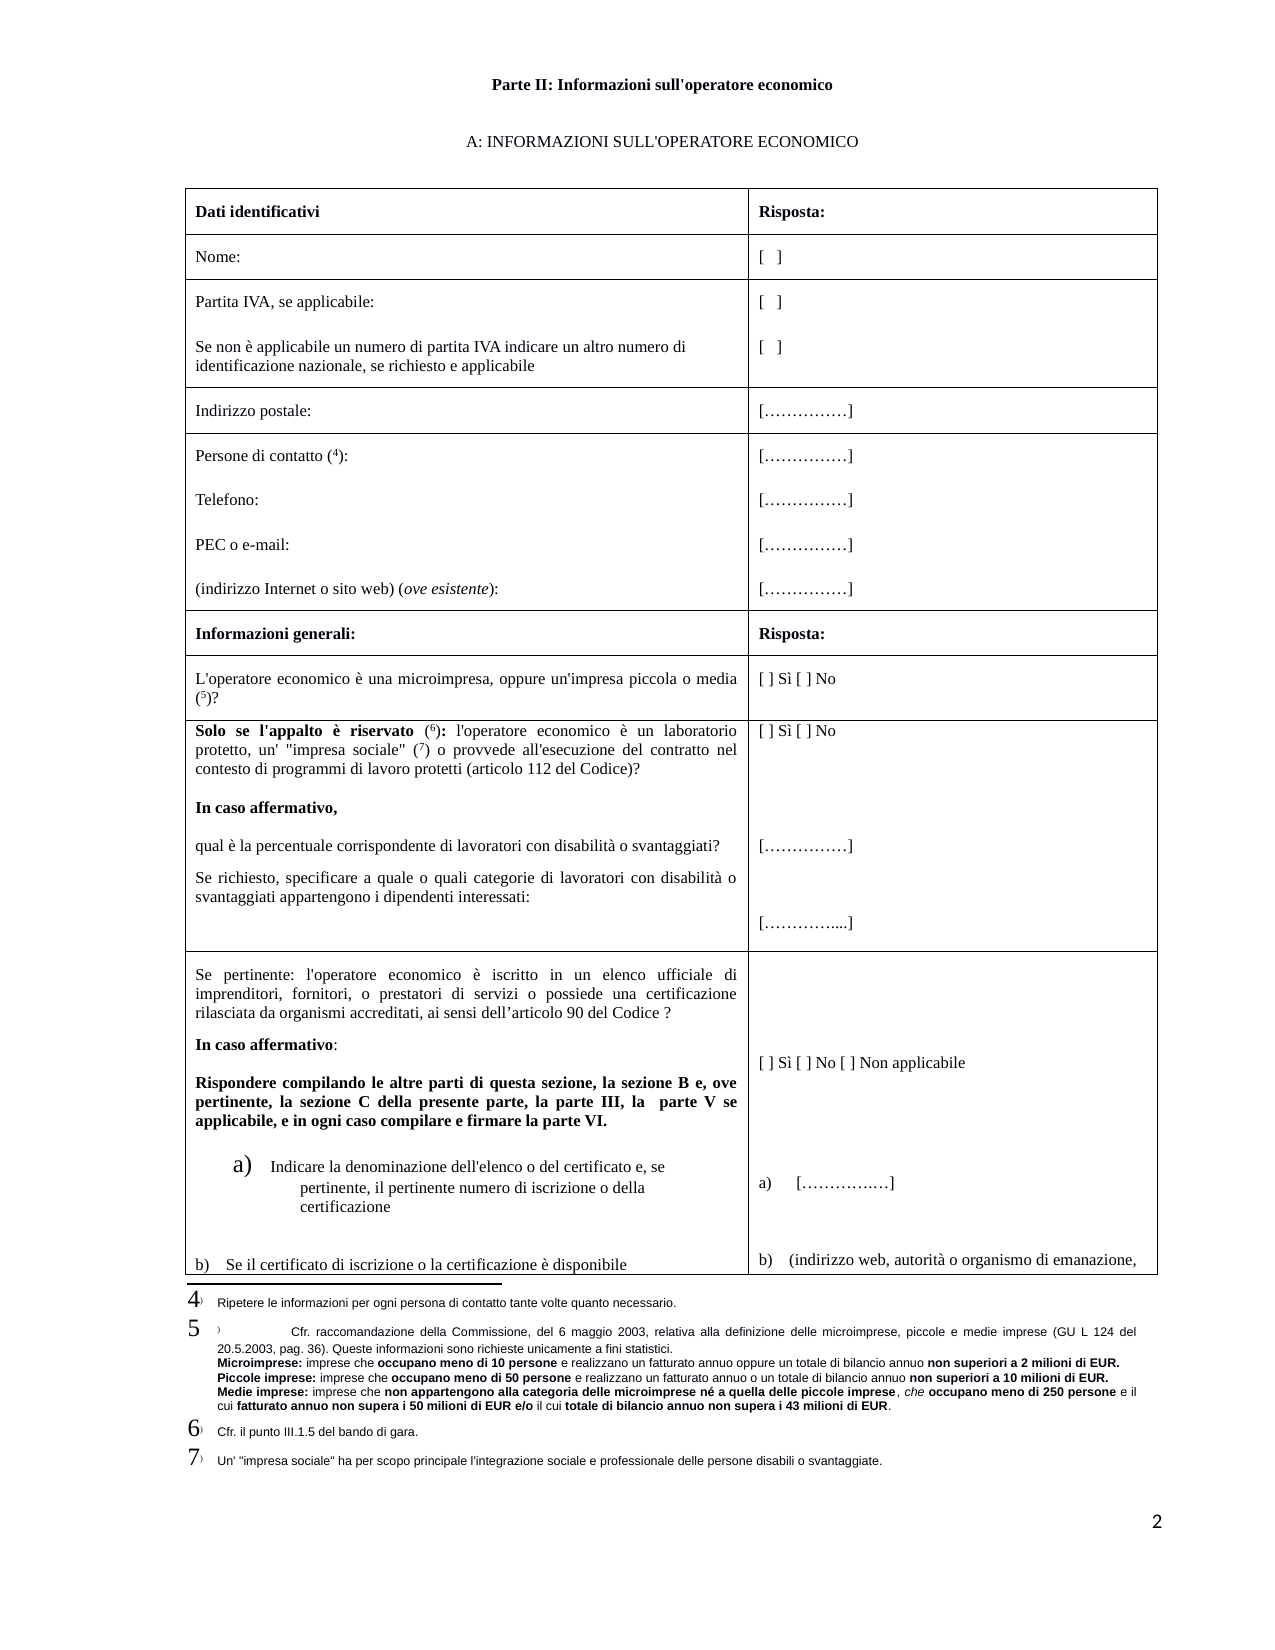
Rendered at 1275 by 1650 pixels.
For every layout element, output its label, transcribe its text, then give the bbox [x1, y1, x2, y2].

table_cell Solo se l'appalto è riservato (): l'operatore economico è un laboratorio protetto, un' "impresa sociale" () o provvede all'esecuzione del contratto nel contesto di programmi di lavoro protetti (articolo 112 del Codice)? In caso affermativo, qual è la percentuale corrispondente di lavoratori con disabilità o svantaggiati? Se richiesto, specificare a quale o quali categorie di lavoratori con disabilità o svantaggiati appartengono i dipendenti interessati: [186, 721, 748, 951]
table_cell Partita IVA, se applicabile: Se non è applicabile un numero di partita IVA indicare un altro numero di identificazione nazionale, se richiesto e applicabile [186, 280, 748, 387]
table_cell [ ] Sì [ ] No [……………] […………....] [749, 721, 1157, 951]
table_cell Risposta: [749, 611, 1157, 655]
table_header Risposta: [749, 189, 1157, 233]
table_cell Nome: [186, 235, 748, 279]
table_cell [ ] [749, 235, 1157, 279]
table_cell Indirizzo postale: [186, 388, 748, 432]
table_cell L'operatore economico è una microimpresa, oppure un'impresa piccola o media ()? [186, 656, 748, 720]
table_cell [……………] [……………] [……………] [……………] [749, 434, 1157, 610]
table_header Dati identificativi [186, 189, 748, 233]
title Parte II: Informazioni sull'operatore economico [187, 75, 1137, 94]
table_cell [ ] Sì [ ] No [ ] Non applicabile [………….…] b) (indirizzo web, autorità o organismo di emanazione, [749, 952, 1157, 1274]
table_cell [ ] Sì [ ] No [749, 656, 1157, 720]
table_cell [……………] [749, 388, 1157, 432]
title A: Informazioni sull'operatore economico [187, 132, 1137, 151]
table_cell Informazioni generali: [186, 611, 748, 655]
table_cell [ ] [ ] [749, 280, 1157, 387]
table_cell Persone di contatto (): Telefono: PEC o e-mail: (indirizzo Internet o sito web) (ove esistente): [186, 434, 748, 610]
table_cell Se pertinente: l'operatore economico è iscritto in un elenco ufficiale di imprenditori, fornitori, o prestatori di servizi o possiede una certificazione rilasciata da organismi accreditati, ai sensi dell’articolo 90 del Codice ? In caso affermativo: Rispondere compilando le altre parti di questa sezione, la sezione B e, ove pertinente, la sezione C della presente parte, la parte III, la parte V se applicabile, e in ogni caso compilare e firmare la parte VI. Indicare la denominazione dell'elenco o del certificato e, se pertinente, il pertinente numero di iscrizione o della certificazione b) Se il certificato di iscrizione o la certificazione è disponibile elettronicamente, indicare: c) Indicare i riferimenti in base ai quali è stata ottenuta l'iscrizione o la certificazione e, se pertinente, la classificazione ricevuta nell'elenco ufficiale (): d) L'iscrizione o la certificazione comprende tutti i criteri di selezione richiesti? In caso di risposta negativa alla lettera d): Inserire inoltre tutte le informazioni mancanti nella parte IV, sezione A, B, C, o D secondo il caso SOLO se richiesto dal pertinente avviso o bando o dai documenti di gara: e) L'operatore economico potrà fornire un certificato per quanto riguarda il pagamento dei contributi previdenziali e delle imposte, o fornire informazioni che permettano all'amministrazione aggiudicatrice o all'ente aggiudicatore di ottenere direttamente tale documento accedendo a una banca dati nazionale che sia disponibile gratuitamente in un qualunque Stato membro? Se la documentazione pertinente è disponibile elettronicamente, indicare: [186, 952, 748, 1274]
